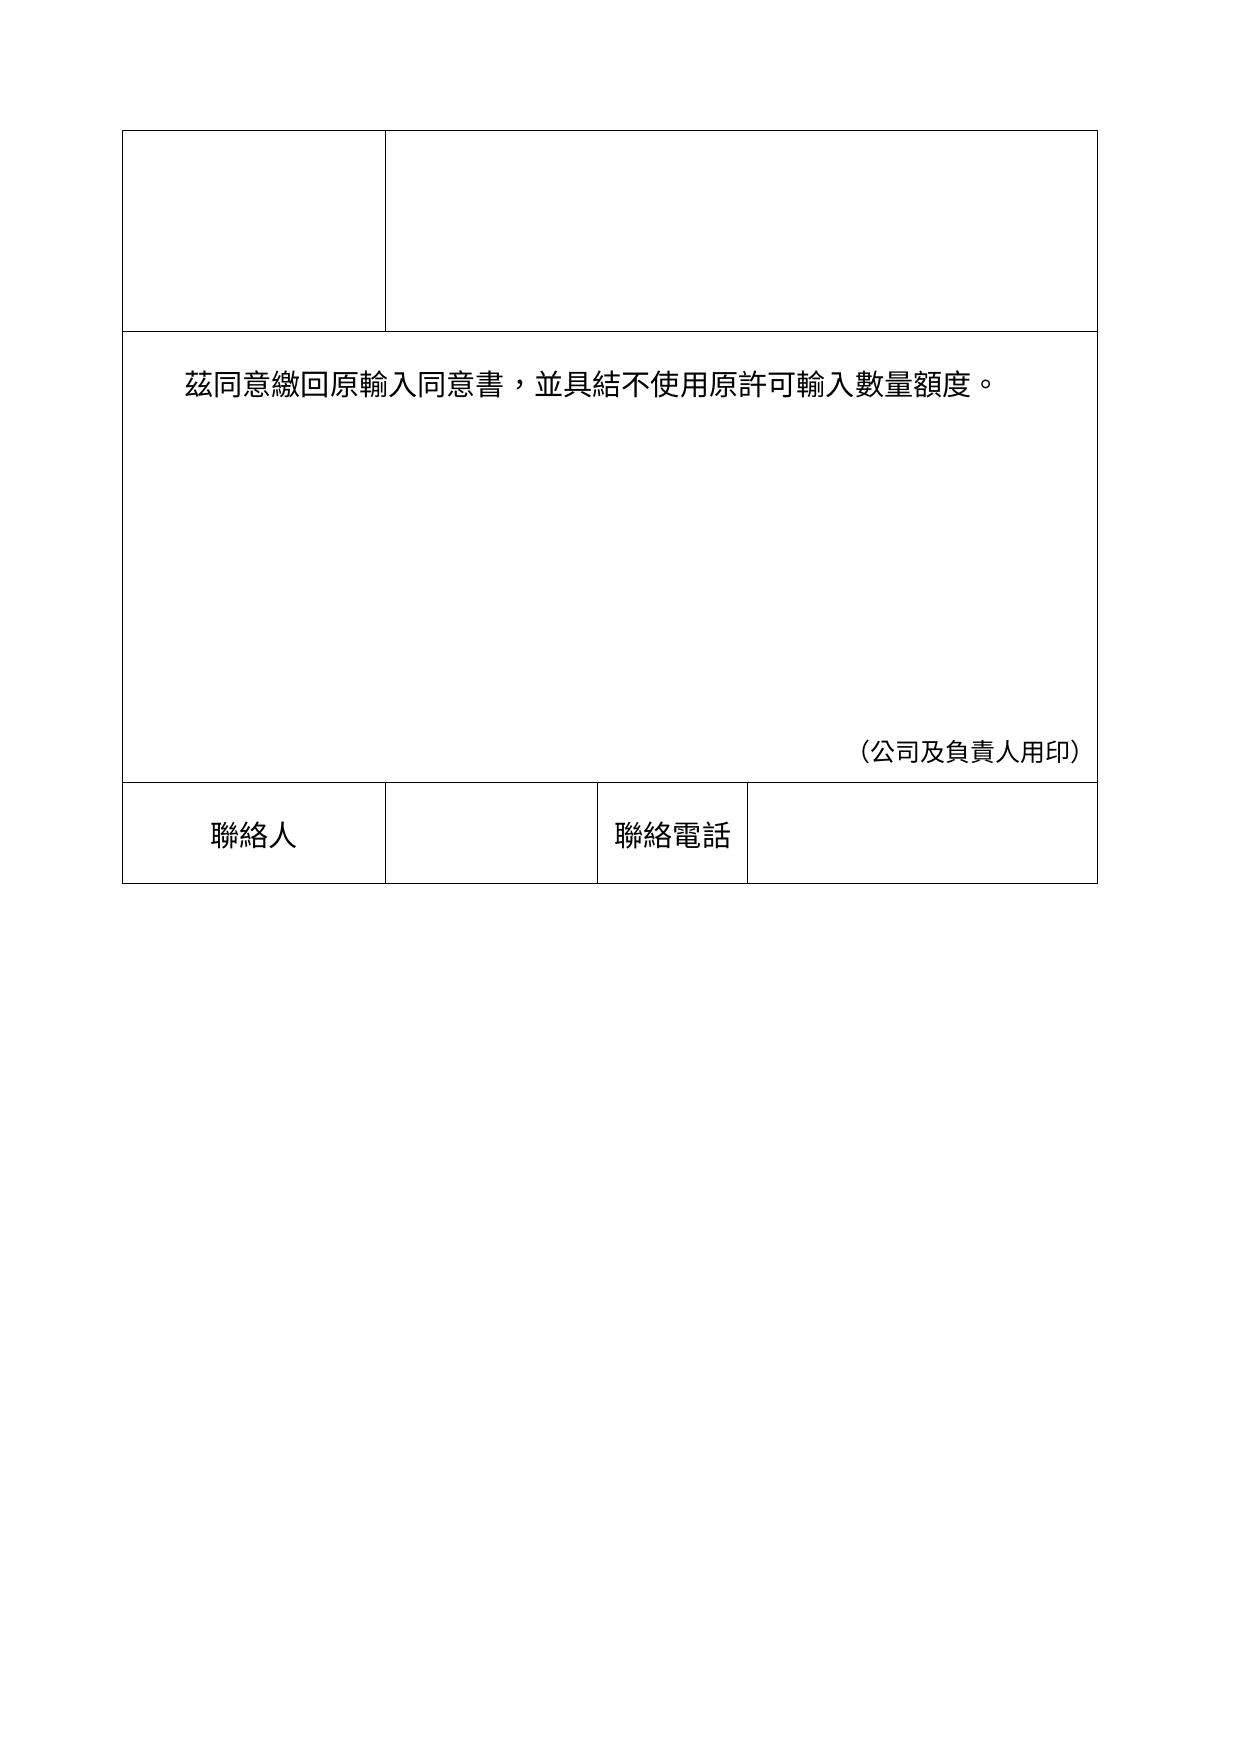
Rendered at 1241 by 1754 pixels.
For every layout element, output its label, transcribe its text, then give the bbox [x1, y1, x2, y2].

table_cell [123, 131, 385, 331]
table_cell 聯絡人 [123, 783, 385, 883]
table_cell [386, 783, 597, 883]
table_cell 茲同意繳回原輸入同意書，並具結不使用原許可輸入數量額度。 （公司及負責人用印） [123, 332, 1097, 782]
table_cell [386, 131, 1097, 331]
table_cell 聯絡電話 [598, 783, 747, 883]
table_cell [748, 783, 1097, 883]
